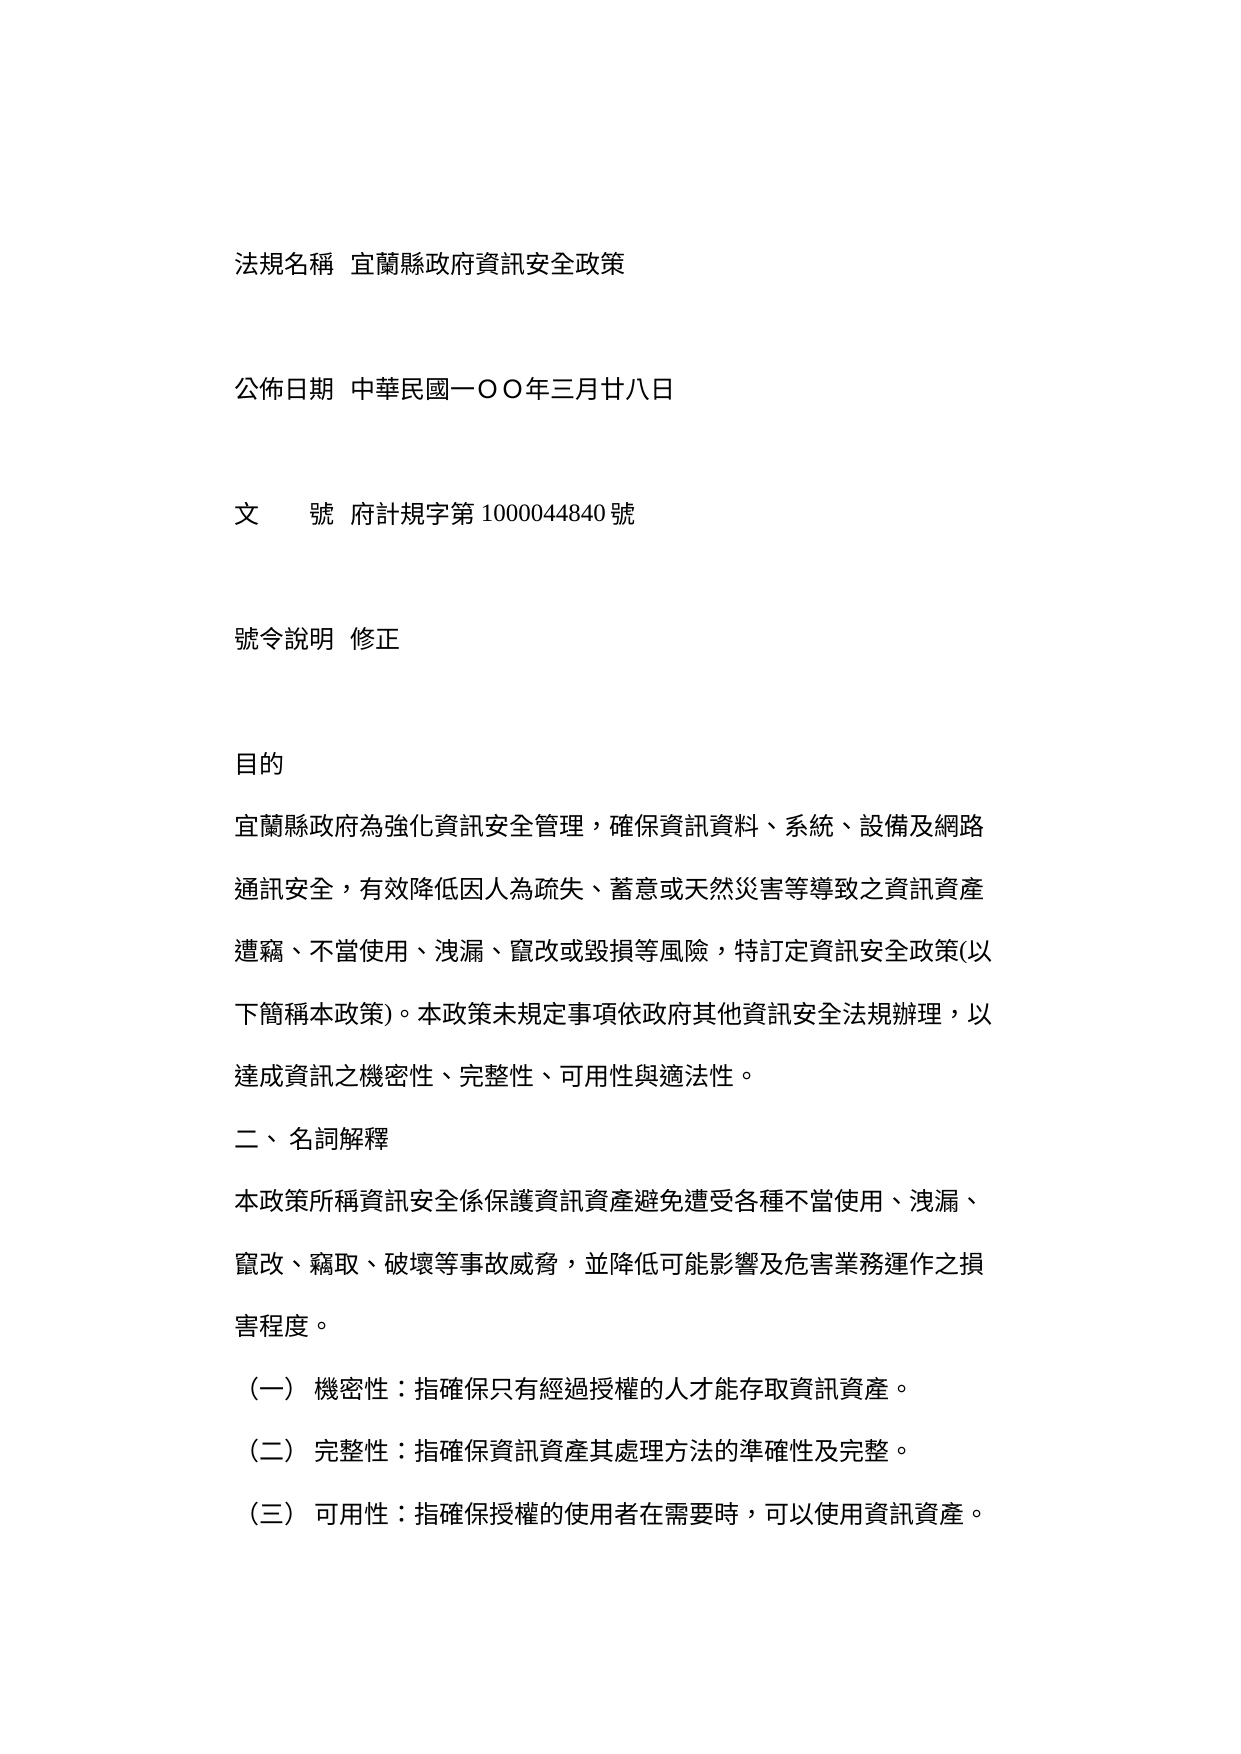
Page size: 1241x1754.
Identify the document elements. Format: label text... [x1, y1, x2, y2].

table_cell 號令說明 [231, 536, 347, 661]
table_cell 府計規字第1000044840號 [348, 411, 1009, 536]
table_cell 修正 [348, 536, 1009, 661]
table_header 宜蘭縣政府資訊安全政策 [348, 158, 1009, 286]
table_cell 文 號 [231, 411, 347, 536]
table_cell 公佈日期 [231, 286, 347, 411]
table_cell 目的 宜蘭縣政府為強化資訊安全管理，確保資訊資料、系統、設備及網路通訊安全，有效降低因人為疏失、蓄意或天然災害等導致之資訊資產遭竊、不當使用、洩漏、竄改或毀損等風險，特訂定資訊安全政策(以下簡稱本政策)。本政策未規定事項依政府其他資訊安全法規辦理，以達成資訊之機密性、完整性、可用性與適法性。 二、 名詞解釋 本政策所稱資訊安全係保護資訊資產避免遭受各種不當使用、洩漏、竄改、竊取、破壞等事故威脅，並降低可能影響及危害業務運作之損害程度。 （一） 機密性：指確保只有經過授權的人才能存取資訊資產。 （二） 完整性：指確保資訊資產其處理方法的準確性及完整。 （三） 可用性：指確保授權的使用者在需要時，可以使用資訊資產。 [231, 661, 1009, 1536]
table_cell 中華民國一ＯＯ年三月廿八日 [348, 286, 1009, 411]
table_header 法規名稱 [231, 158, 347, 286]
